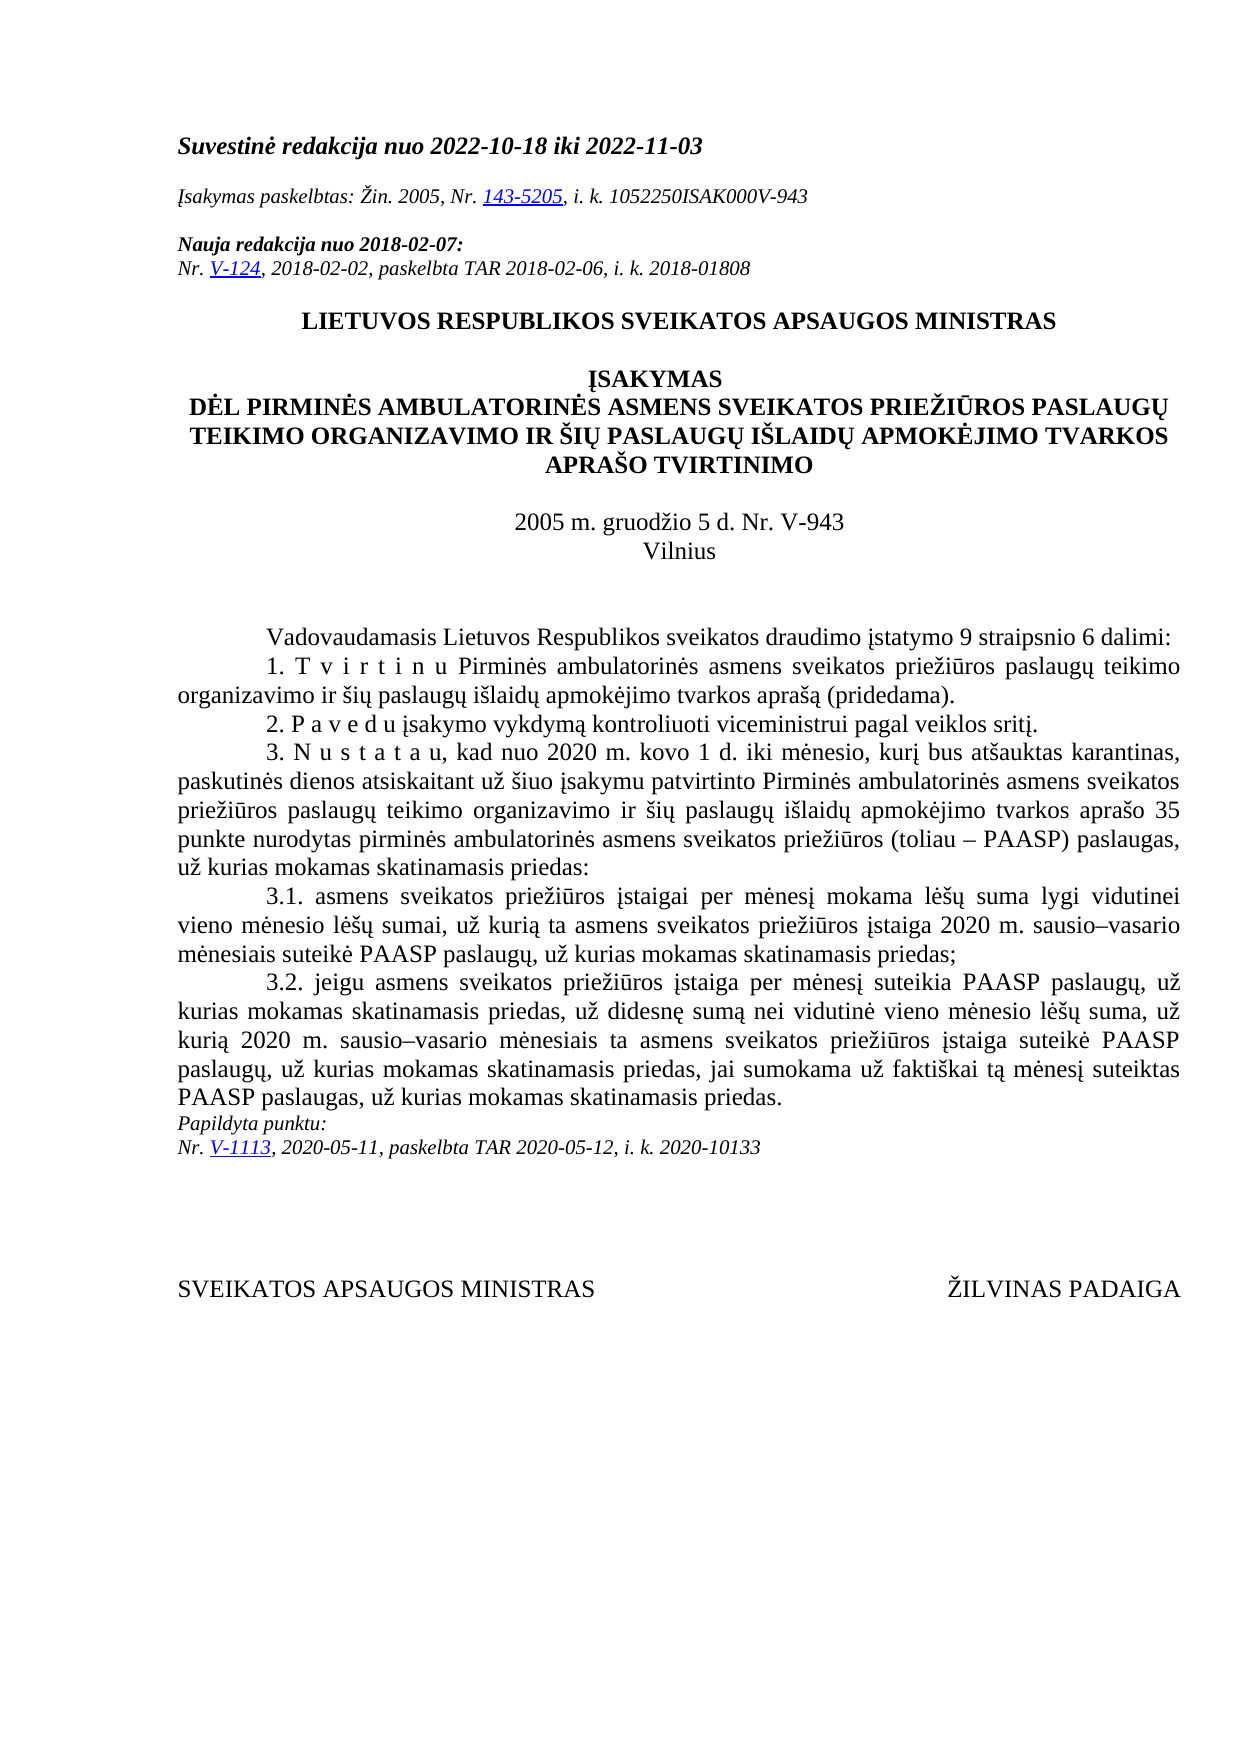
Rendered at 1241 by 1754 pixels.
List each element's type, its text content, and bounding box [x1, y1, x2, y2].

text Papildyta punktu: [177, 1111, 1181, 1135]
text Nauja redakcija nuo 2018-02-07: [177, 232, 1181, 256]
text Vilnius [177, 536, 1181, 565]
text DĖL PIRMINĖS AMBULATORINĖS ASMENS SVEIKATOS PRIEŽIŪROS PASLAUGŲ TEIKIMO ORGANIZAVIMO IR ŠIŲ PASLAUGŲ IŠLAIDŲ APMOKĖJIMO TVARKOS APRAŠO TVIRTINIMO [177, 392, 1181, 479]
text Vadovaudamasis Lietuvos Respublikos sveikatos draudimo įstatymo 9 straipsnio 6 dalimi: [177, 622, 1181, 651]
text 3.1. asmens sveikatos priežiūros įstaigai per mėnesį mokama lėšų suma lygi vidutinei vieno mėnesio lėšų sumai, už kurią ta asmens sveikatos priežiūros įstaiga 2020 m. sausio–vasario mėnesiais suteikė PAASP paslaugų, už kurias mokamas skatinamasis priedas; [177, 881, 1181, 967]
text Suvestinė redakcija nuo 2022-10-18 iki 2022-11-03 [177, 131, 1181, 159]
text 2005 m. gruodžio 5 d. Nr. V-943 [177, 507, 1181, 536]
text LIETUVOS RESPUBLIKOS SVEIKATOS APSAUGOS MINISTRAS [177, 306, 1181, 335]
text Įsakymas paskelbtas: Žin. 2005, Nr. 143-5205, i. k. 1052250ISAK000V-943 [177, 183, 1181, 208]
text Nr. V-1113, 2020-05-11, paskelbta TAR 2020-05-12, i. k. 2020-10133 [177, 1135, 1181, 1159]
text 1. T v i r t i n u Pirminės ambulatorinės asmens sveikatos priežiūros paslaugų teikimo organizavimo ir šių paslaugų išlaidų apmokėjimo tvarkos aprašą (pridedama). [177, 651, 1181, 709]
text SVEIKATOS APSAUGOS MINISTRAS ŽILVINAS PADAIGA [177, 1274, 1181, 1303]
text Nr. V-124, 2018-02-02, paskelbta TAR 2018-02-06, i. k. 2018-01808 [177, 256, 1181, 280]
text 3. N u s t a t a u, kad nuo 2020 m. kovo 1 d. iki mėnesio, kurį bus atšauktas karantinas, paskutinės dienos atsiskaitant už šiuo įsakymu patvirtinto Pirminės ambulatorinės asmens sveikatos priežiūros paslaugų teikimo organizavimo ir šių paslaugų išlaidų apmokėjimo tvarkos aprašo 35 punkte nurodytas pirminės ambulatorinės asmens sveikatos priežiūros (toliau – PAASP) paslaugas, už kurias mokamas skatinamasis priedas: [177, 737, 1181, 881]
text ĮSAKYMAS [177, 364, 1133, 392]
text 2. P a v e d u įsakymo vykdymą kontroliuoti viceministrui pagal veiklos sritį. [177, 709, 1181, 737]
text 3.2. jeigu asmens sveikatos priežiūros įstaiga per mėnesį suteikia PAASP paslaugų, už kurias mokamas skatinamasis priedas, už didesnę sumą nei vidutinė vieno mėnesio lėšų suma, už kurią 2020 m. sausio–vasario mėnesiais ta asmens sveikatos priežiūros įstaiga suteikė PAASP paslaugų, už kurias mokamas skatinamasis priedas, jai sumokama už faktiškai tą mėnesį suteiktas PAASP paslaugas, už kurias mokamas skatinamasis priedas. [177, 967, 1181, 1111]
